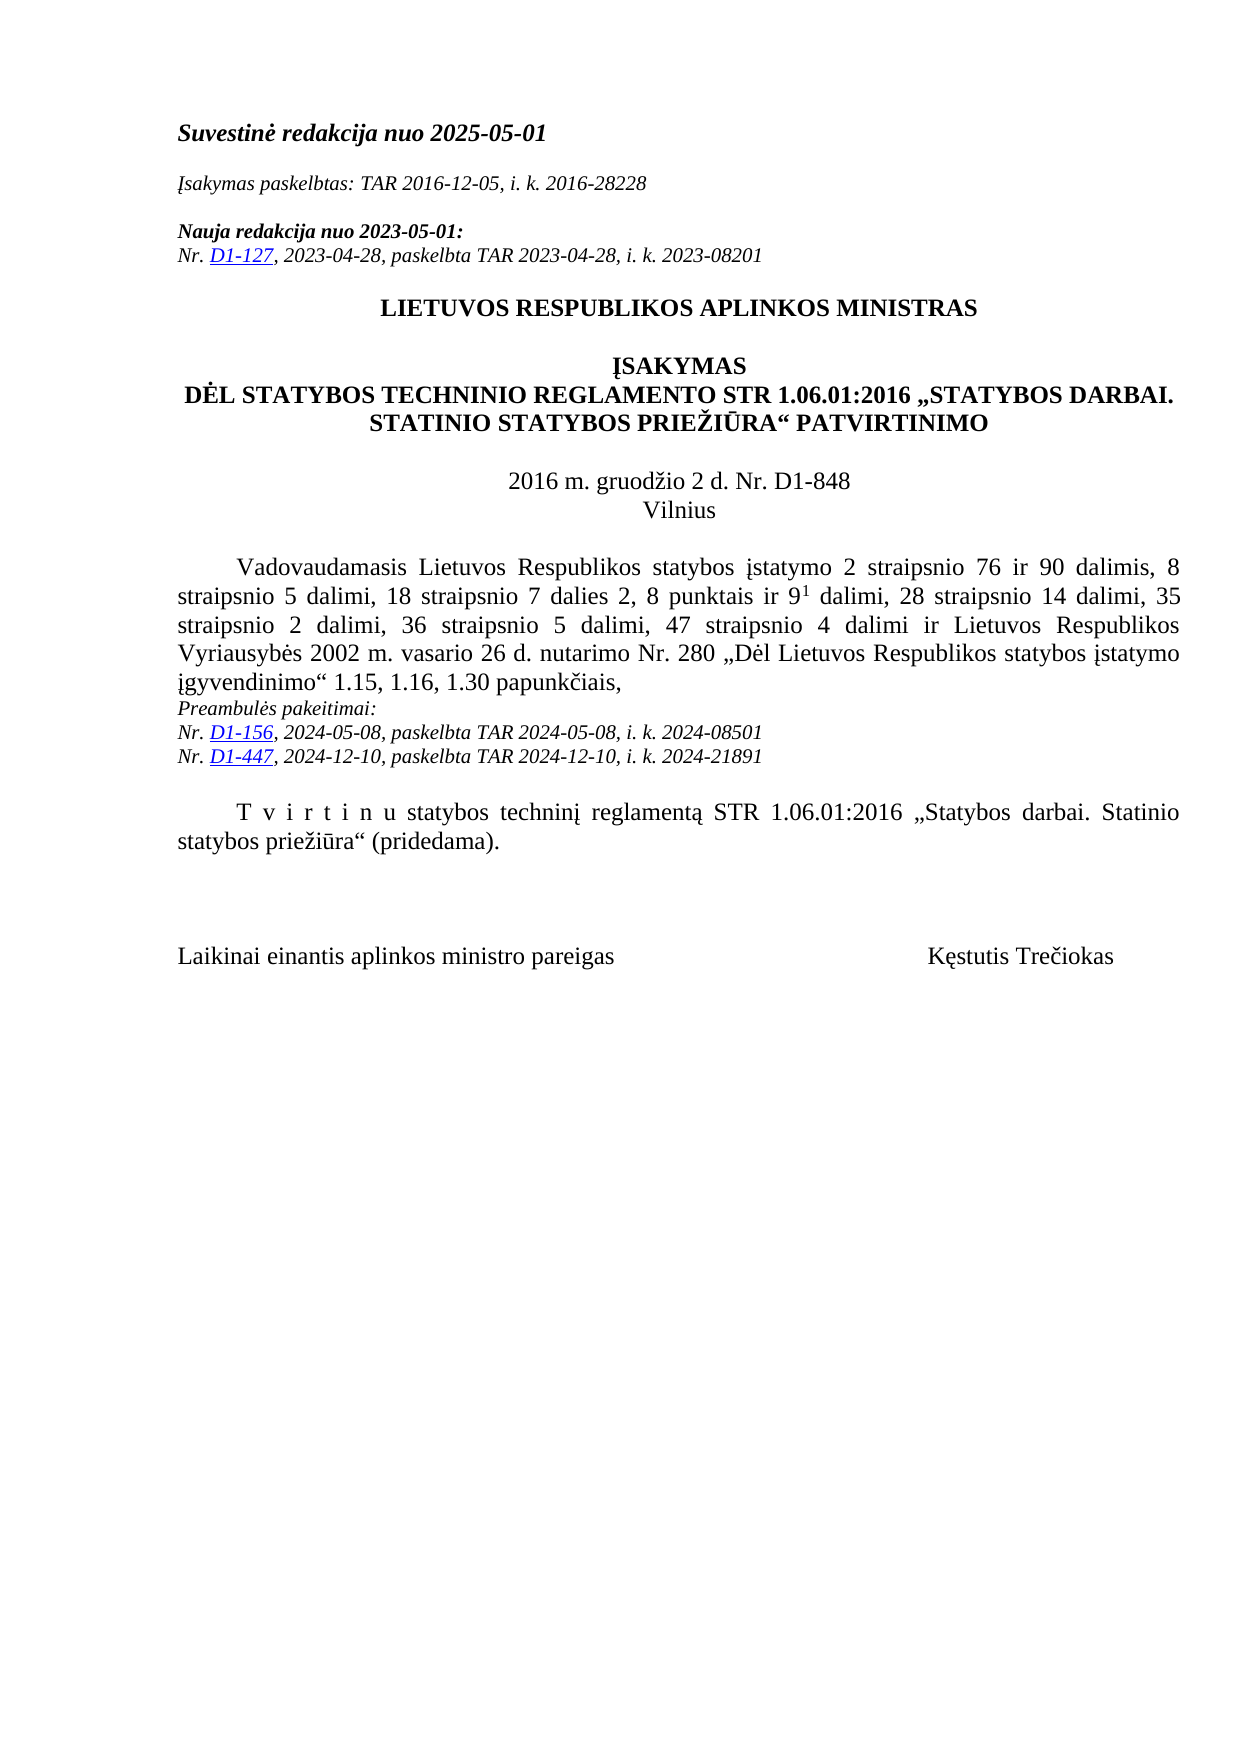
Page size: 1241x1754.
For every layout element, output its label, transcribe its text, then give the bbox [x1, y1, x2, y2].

text Nr. D1-127, 2023-04-28, paskelbta TAR 2023-04-28, i. k. 2023-08201 [177, 243, 1181, 267]
text 2016 m. gruodžio 2 d. Nr. D1-848 [177, 466, 1181, 495]
text DĖL STATYBOS TECHNINIO REGLAMENTO STR 1.06.01:2016 „STATYBOS DARBAI. STATINIO STATYBOS PRIEŽIŪRA“ PATVIRTINIMO [177, 380, 1181, 437]
text Įsakymas paskelbtas: TAR 2016-12-05, i. k. 2016-28228 [177, 171, 1181, 195]
text ĮSAKYMAS [177, 351, 1181, 380]
text Nr. D1-156, 2024-05-08, paskelbta TAR 2024-05-08, i. k. 2024-08501 [177, 720, 1181, 744]
text Vadovaudamasis Lietuvos Respublikos statybos įstatymo 2 straipsnio 76 ir 90 dalimis, 8 straipsnio 5 dalimi, 18 straipsnio 7 dalies 2, 8 punktais ir 91 dalimi, 28 straipsnio 14 dalimi, 35 straipsnio 2 dalimi, 36 straipsnio 5 dalimi, 47 straipsnio 4 dalimi ir Lietuvos Respublikos Vyriausybės 2002 m. vasario 26 d. nutarimo Nr. 280 „Dėl Lietuvos Respublikos statybos įstatymo įgyvendinimo“ 1.15, 1.16, 1.30 papunkčiais, [177, 552, 1181, 696]
text Preambulės pakeitimai: [177, 696, 1181, 720]
text Suvestinė redakcija nuo 2025-05-01 [177, 118, 1181, 147]
text Vilnius [177, 495, 1181, 523]
text Nr. D1-447, 2024-12-10, paskelbta TAR 2024-12-10, i. k. 2024-21891 [177, 744, 1181, 768]
text Laikinai einantis aplinkos ministro pareigas Kęstutis Trečiokas [177, 941, 1181, 969]
text Nauja redakcija nuo 2023-05-01: [177, 219, 1181, 243]
text T v i r t i n u statybos techninį reglamentą STR 1.06.01:2016 „Statybos darbai. Statinio statybos priežiūra“ (pridedama). [177, 797, 1181, 854]
text LIETUVOS RESPUBLIKOS APLINKOS MINISTRAS [177, 293, 1181, 322]
